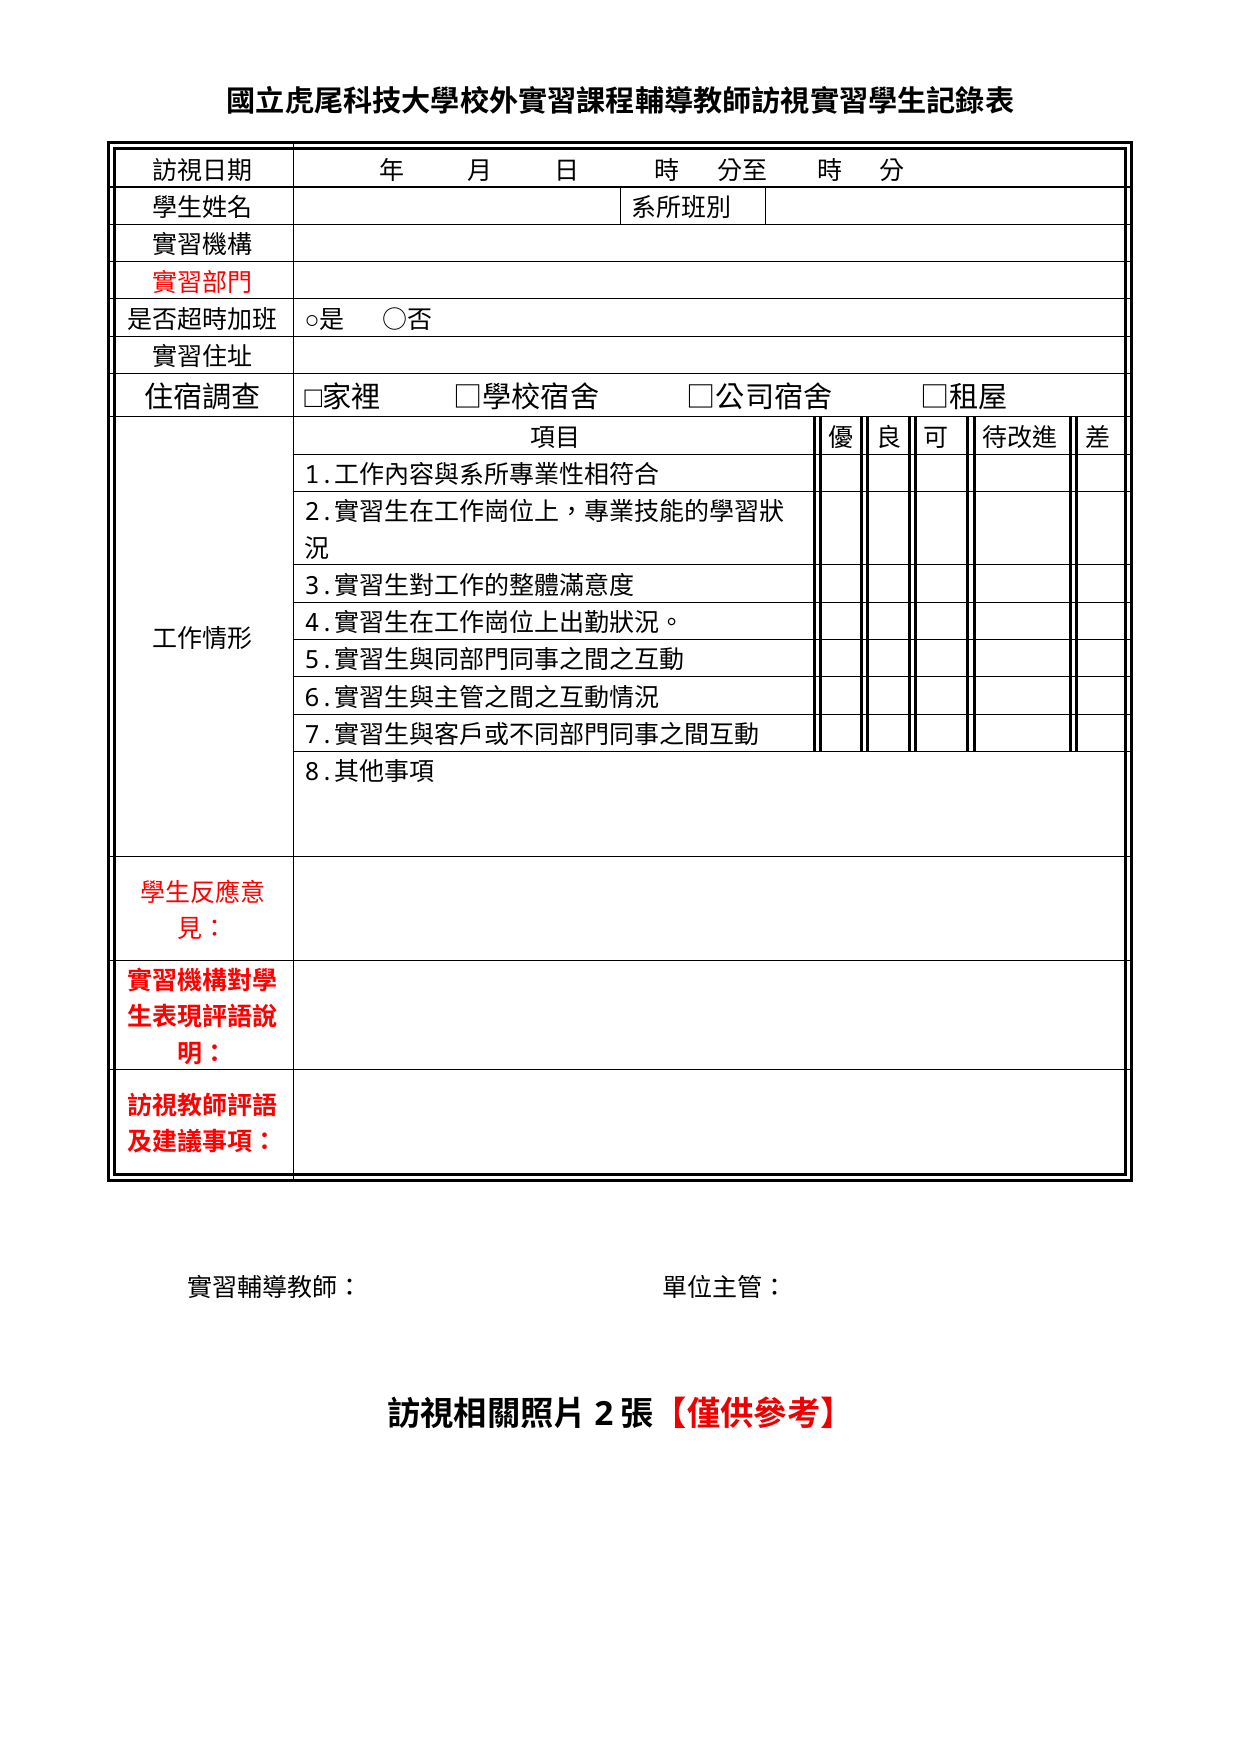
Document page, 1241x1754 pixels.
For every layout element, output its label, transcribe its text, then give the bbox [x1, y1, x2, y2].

table_cell [294, 961, 1124, 1069]
table_header 訪視日期 [111, 144, 293, 186]
table_cell 訪視教師評語及建議事項： [116, 1070, 293, 1172]
table_cell [917, 455, 966, 491]
table_cell 住宿調查 [116, 374, 293, 416]
table_cell [869, 455, 908, 491]
table_cell 是否超時加班 [116, 299, 293, 336]
table_header 年 月 日 時 分至 時 分 [294, 144, 1129, 186]
table_cell [976, 565, 1069, 602]
table_cell [917, 640, 966, 676]
table_cell ○是 ○否 [294, 299, 1124, 336]
table_cell 3.實習生對工作的整體滿意度 [294, 565, 813, 602]
table_cell 實習住址 [116, 337, 293, 373]
table_cell 項目 [294, 417, 813, 453]
table_cell □家裡 □學校宿舍 □公司宿舍 □租屋 [294, 374, 1124, 416]
table_cell [822, 677, 860, 713]
table_cell [294, 225, 1124, 261]
table_cell 可 [917, 417, 966, 453]
table_cell [976, 492, 1069, 564]
table_cell 良 [869, 417, 908, 453]
table_cell [822, 492, 860, 564]
table_cell [869, 492, 908, 564]
table_cell 實習機構對學生表現評語說明： [116, 961, 293, 1069]
table_cell [1078, 492, 1124, 564]
table_cell [917, 492, 966, 564]
table_cell [976, 715, 1069, 751]
table_cell 實習機構 [116, 225, 293, 261]
table_cell [822, 715, 860, 751]
table_cell 學生反應意見： [116, 857, 293, 959]
table_cell [1078, 565, 1124, 602]
table_cell 優 [822, 417, 860, 453]
table_cell [976, 603, 1069, 639]
table_cell [822, 455, 860, 491]
table_cell [917, 677, 966, 713]
table_cell [294, 188, 620, 224]
table_cell 5.實習生與同部門同事之間之互動 [294, 640, 813, 676]
table_cell 學生姓名 [116, 188, 293, 224]
text 訪視相關照片2張【僅供參考】 [187, 1369, 1053, 1432]
table_cell 實習部門 [116, 262, 293, 298]
table_cell [294, 337, 1124, 373]
table_cell [1078, 603, 1124, 639]
table_cell [766, 188, 1124, 224]
table_cell [869, 640, 908, 676]
table_cell 7.實習生與客戶或不同部門同事之間互動 [294, 715, 813, 751]
table_cell [1078, 677, 1124, 713]
table_cell [294, 1070, 1124, 1172]
text 實習輔導教師： 單位主管： [187, 1244, 1053, 1307]
table_cell [976, 677, 1069, 713]
table_cell [1078, 455, 1124, 491]
table_cell [917, 565, 966, 602]
table_cell 4.實習生在工作崗位上出勤狀況。 [294, 603, 813, 639]
table_cell [822, 565, 860, 602]
table_cell 6.實習生與主管之間之互動情況 [294, 677, 813, 713]
table_cell [1078, 640, 1124, 676]
table_cell [976, 455, 1069, 491]
table_cell 差 [1078, 417, 1124, 453]
table_cell [869, 603, 908, 639]
table_cell [822, 640, 860, 676]
table_cell 工作情形 [116, 417, 293, 856]
table_cell [869, 565, 908, 602]
table_cell [917, 715, 966, 751]
table_cell [1078, 715, 1124, 751]
table_cell [294, 262, 1124, 298]
table_cell 8.其他事項 [294, 752, 1124, 856]
table_cell 2.實習生在工作崗位上，專業技能的學習狀況 [294, 492, 813, 564]
table_cell [976, 640, 1069, 676]
table_cell [294, 857, 1124, 959]
table_cell [869, 677, 908, 713]
table_cell [822, 603, 860, 639]
table_cell 待改進 [976, 417, 1069, 453]
table_cell 1.工作內容與系所專業性相符合 [294, 455, 813, 491]
table_cell [917, 603, 966, 639]
text 國立虎尾科技大學校外實習課程輔導教師訪視實習學生記錄表 [187, 57, 1053, 119]
table_cell 系所班別 [621, 188, 765, 224]
table_cell [869, 715, 908, 751]
